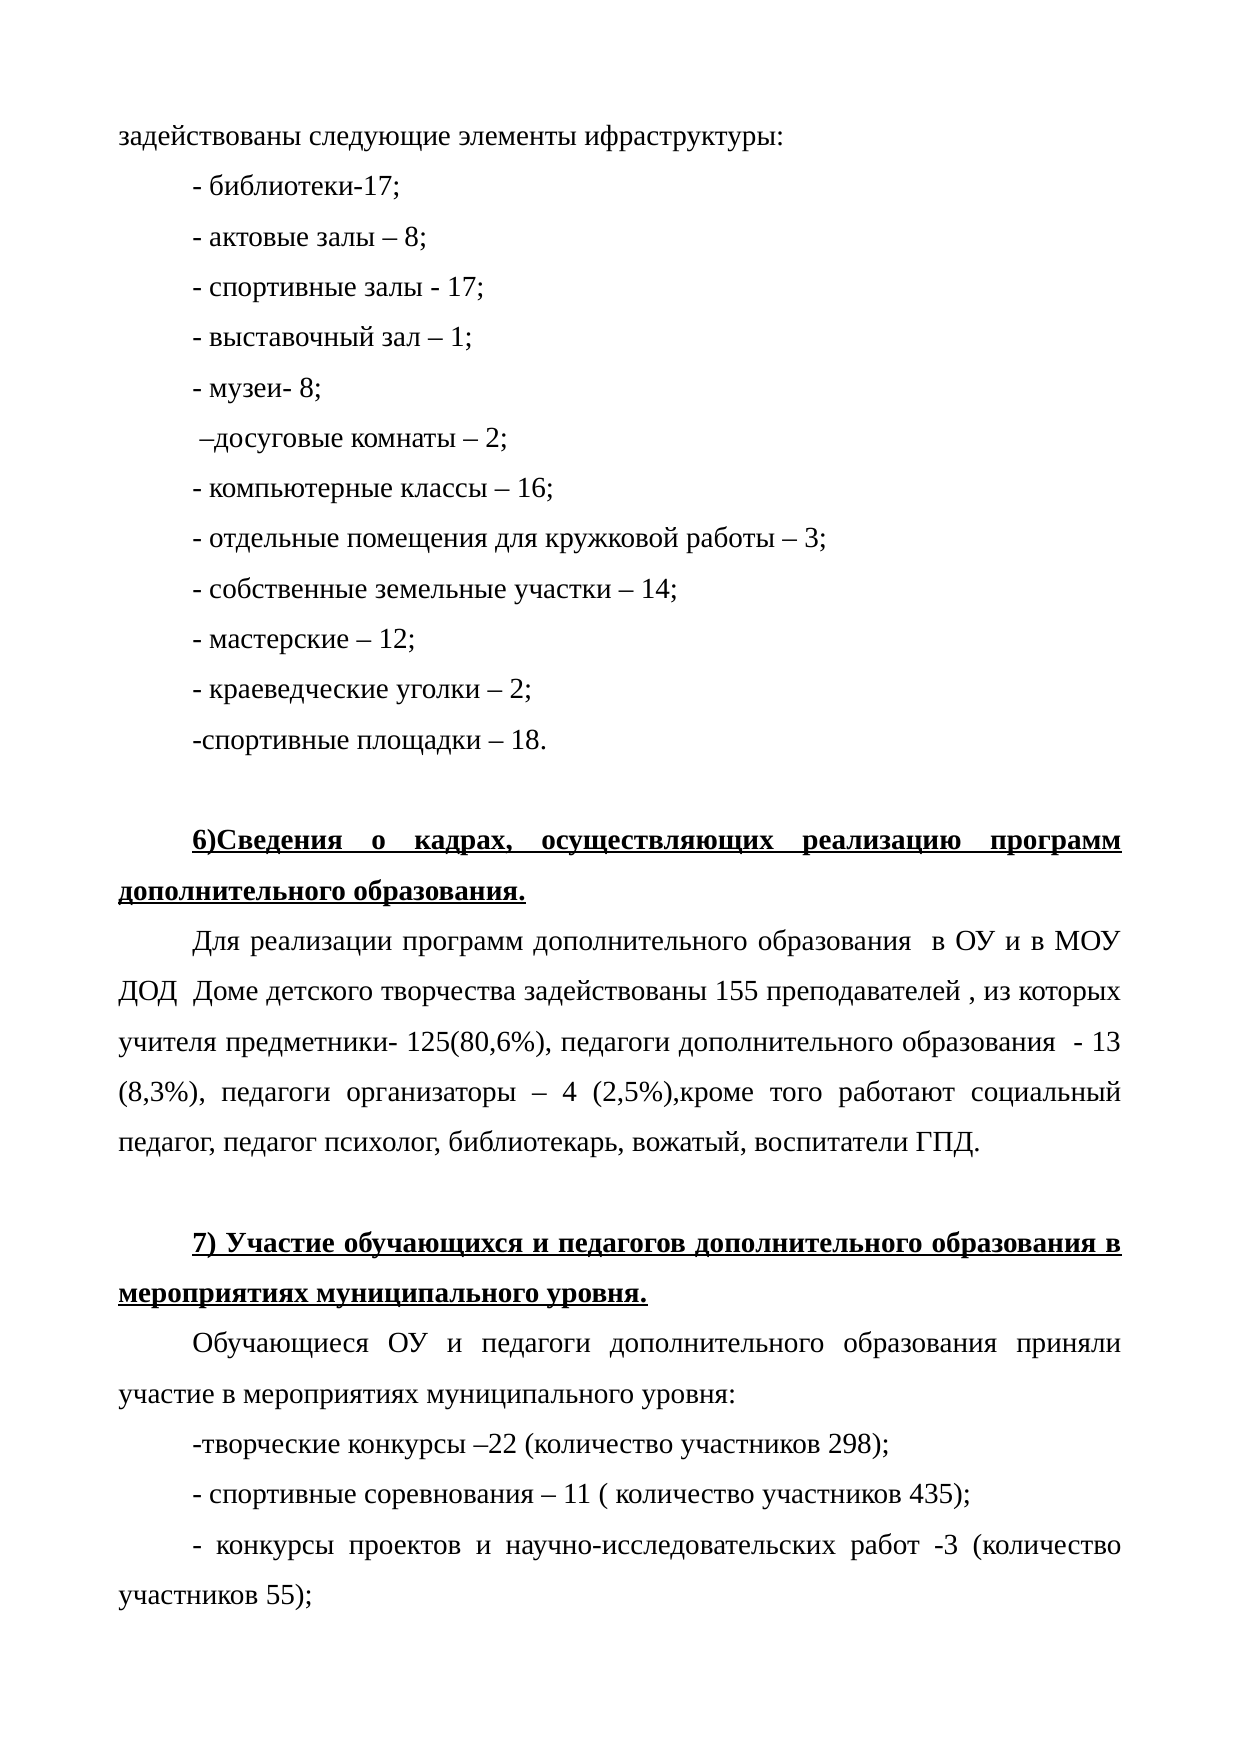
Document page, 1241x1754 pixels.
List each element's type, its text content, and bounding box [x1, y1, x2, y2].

text 6)Сведения о кадрах, осуществляющих реализацию программ дополнительного образования. [118, 822, 1122, 906]
text - спортивные соревнования – 11 ( количество участников 435); [118, 1477, 1122, 1510]
text - конкурсы проектов и научно-исследовательских работ -3 (количество участников 55); [118, 1527, 1122, 1611]
text - актовые залы – 8; [118, 219, 1122, 252]
text Для реализации программ дополнительного образования в ОУ и в МОУ ДОД Доме детского творчества задействованы 155 преподавателей , из которых учителя предметники- 125(80,6%), педагоги дополнительного образования - 13 (8,3%), педагоги организаторы – 4 (2,5%),кроме того работают социальный педагог, педагог психолог, библиотекарь, вожатый, воспитатели ГПД. [118, 923, 1122, 1158]
text - выставочный зал – 1; [118, 319, 1122, 353]
text -спортивные площадки – 18. [118, 722, 1122, 755]
text –досуговые комнаты – 2; [118, 420, 1122, 453]
text - компьютерные классы – 16; [118, 470, 1122, 504]
text -творческие конкурсы –22 (количество участников 298); [118, 1426, 1122, 1460]
text задействованы следующие элементы ифраструктуры: [118, 118, 1122, 152]
text - спортивные залы - 17; [118, 269, 1122, 303]
text - краеведческие уголки – 2; [118, 672, 1122, 705]
text - мастерские – 12; [118, 621, 1122, 655]
text Обучающиеся ОУ и педагоги дополнительного образования приняли участие в мероприятиях муниципального уровня: [118, 1326, 1122, 1409]
text 7) Участие обучающихся и педагогов дополнительного образования в мероприятиях муниципального уровня. [118, 1225, 1122, 1309]
text - собственные земельные участки – 14; [118, 571, 1122, 604]
text - отдельные помещения для кружковой работы – 3; [118, 521, 1122, 554]
text - библиотеки-17; [118, 168, 1122, 202]
text - музеи- 8; [118, 370, 1122, 403]
